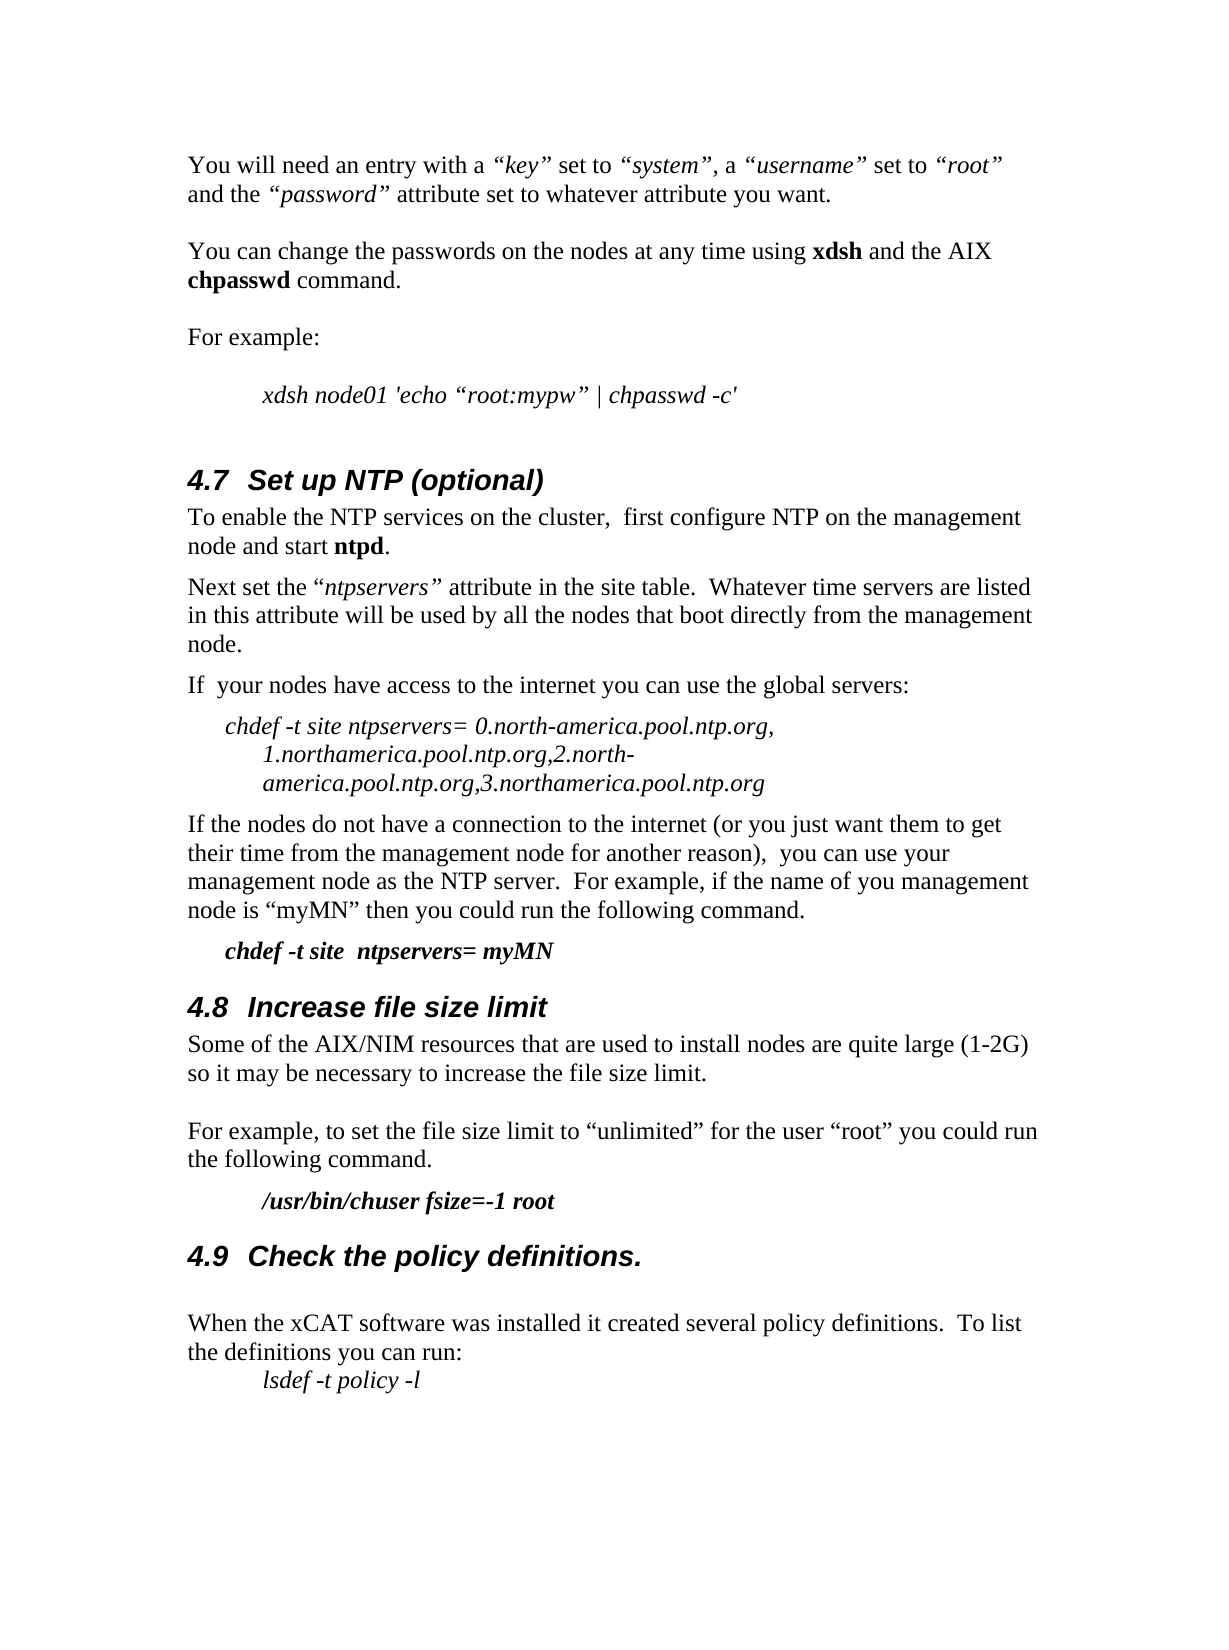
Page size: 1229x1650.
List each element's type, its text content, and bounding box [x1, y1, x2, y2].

text /usr/bin/chuser fsize=-1 root [187, 1186, 1041, 1214]
text To enable the NTP services on the cluster, first configure NTP on the management node and start ntpd. [187, 502, 1041, 560]
text When the xCAT software was installed it created several policy definitions. To list the definitions you can run: [187, 1308, 1041, 1366]
text You can change the passwords on the nodes at any time using xdsh and the AIX chpasswd command. [187, 236, 1041, 294]
text xdsh node01 'echo “root:mypw” | chpasswd -c' [187, 380, 1041, 409]
text Next set the “ntpservers” attribute in the site table. Whatever time servers are listed in this attribute will be used by all the nodes that boot directly from the management node. [187, 572, 1041, 658]
subtitle Set up NTP (optional) [187, 462, 1041, 496]
subtitle Increase file size limit [187, 990, 1041, 1023]
text If the nodes do not have a connection to the internet (or you just want them to get their time from the management node for another reason), you can use your management node as the NTP server. For example, if the name of you management node is “myMN” then you could run the following command. [187, 809, 1041, 924]
text You will need an entry with a “key” set to “system”, a “username” set to “root” and the “password” attribute set to whatever attribute you want. [187, 150, 1041, 207]
text chdef -t site ntpservers= myMN [225, 936, 1041, 965]
text If your nodes have access to the internet you can use the global servers: [187, 670, 1041, 699]
text lsdef -t policy -l [187, 1366, 1041, 1394]
text Some of the AIX/NIM resources that are used to install nodes are quite large (1-2G) so it may be necessary to increase the file size limit. [187, 1029, 1041, 1087]
subtitle Check the policy definitions. [187, 1239, 1041, 1273]
text chdef -t site ntpservers= 0.north-america.pool.ntp.org, 1.northamerica.pool.ntp.org,2.north-america.pool.ntp.org,3.northamerica.pool.ntp.org [225, 711, 1041, 797]
text For example, to set the file size limit to “unlimited” for the user “root” you could run the following command. [187, 1116, 1041, 1173]
text For example: [187, 322, 1041, 351]
